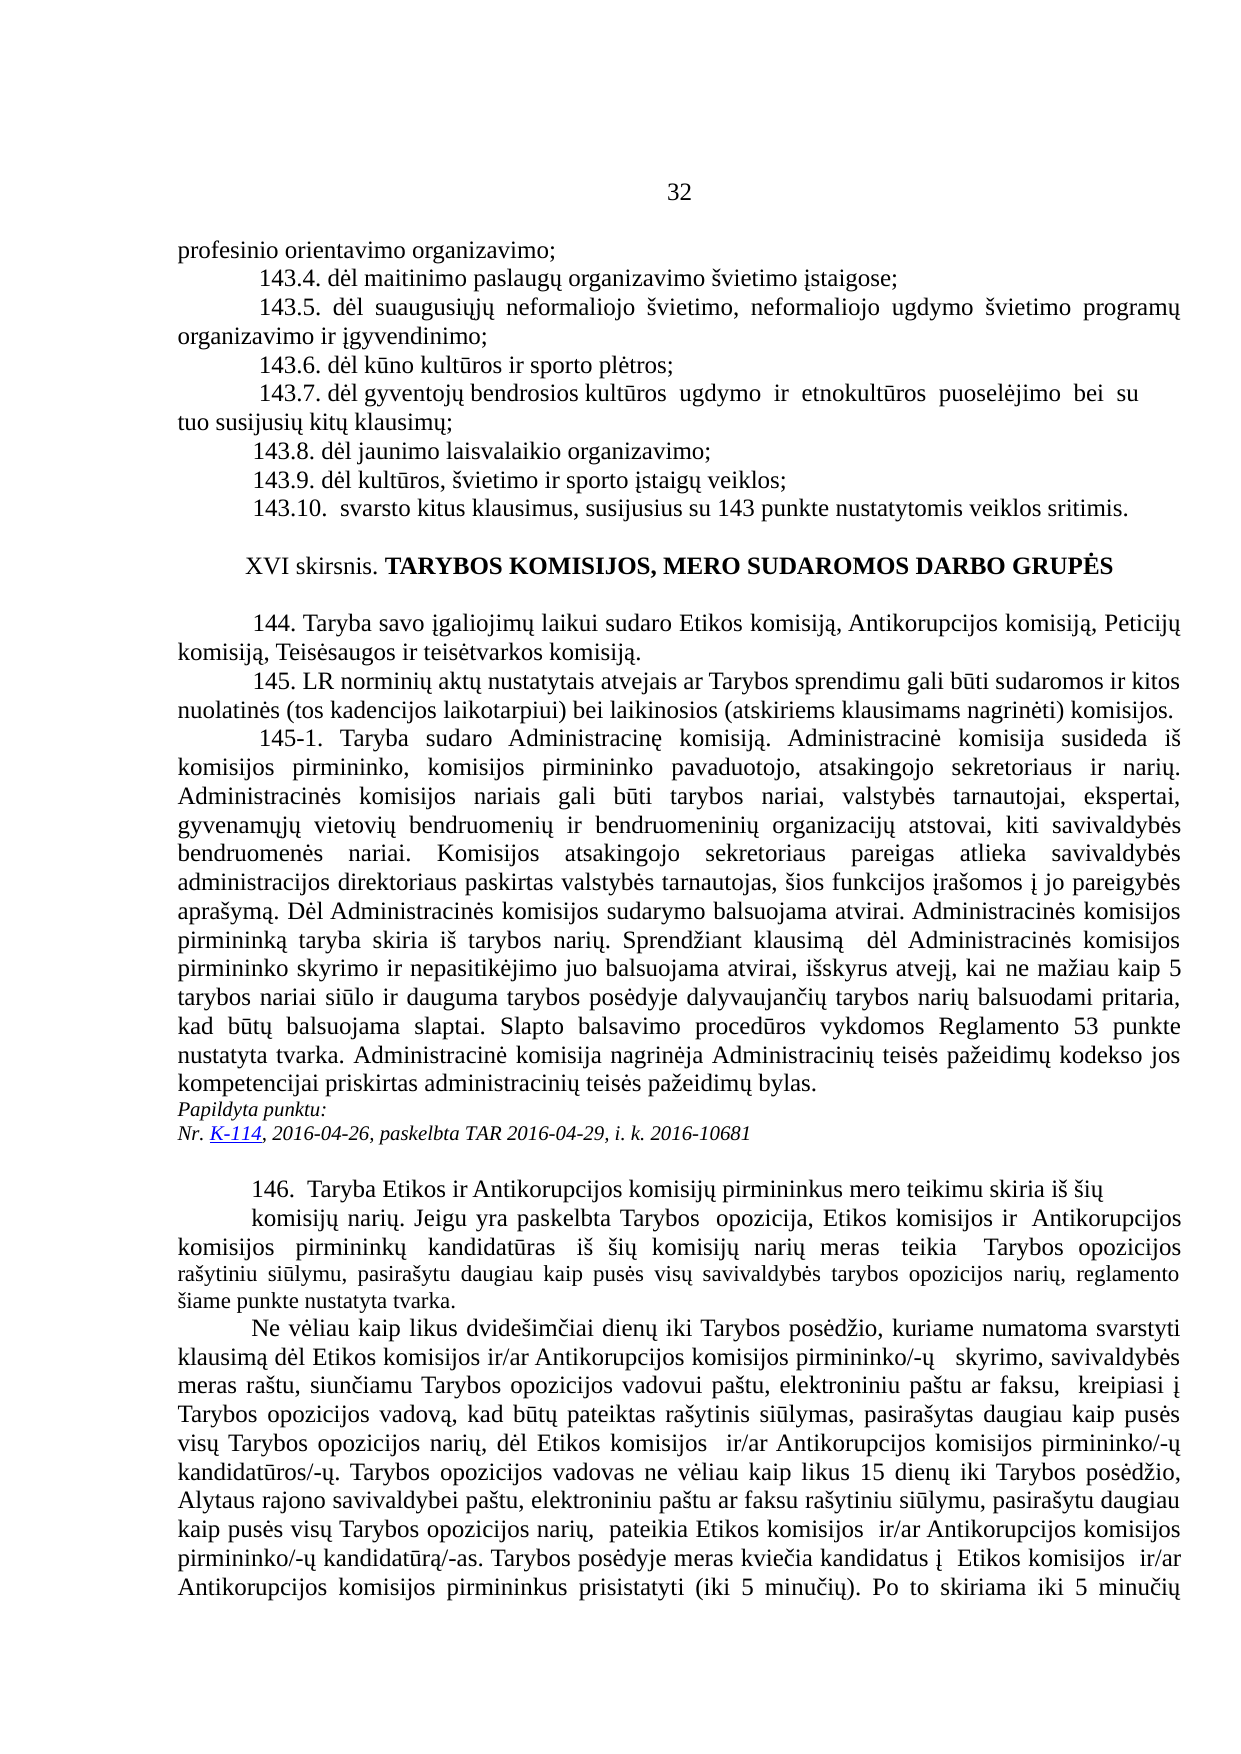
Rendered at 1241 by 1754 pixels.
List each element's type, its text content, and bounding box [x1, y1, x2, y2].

text Ne vėliau kaip likus dvidešimčiai dienų iki Tarybos posėdžio, kuriame numatoma svarstyti klausimą dėl Etikos komisijos ir/ar Antikorupcijos komisijos pirmininko/-ų skyrimo, savivaldybės meras raštu, siunčiamu Tarybos opozicijos vadovui paštu, elektroniniu paštu ar faksu, kreipiasi į Tarybos opozicijos vadovą, kad būtų pateiktas rašytinis siūlymas, pasirašytas daugiau kaip pusės visų Tarybos opozicijos narių, dėl Etikos komisijos ir/ar Antikorupcijos komisijos pirmininko/-ų kandidatūros/-ų. Tarybos opozicijos vadovas ne vėliau kaip likus 15 dienų iki Tarybos posėdžio, Alytaus rajono savivaldybei paštu, elektroniniu paštu ar faksu rašytiniu siūlymu, pasirašytu daugiau kaip pusės visų Tarybos opozicijos narių, pateikia Etikos komisijos ir/ar Antikorupcijos komisijos pirmininko/-ų kandidatūrą/-as. Tarybos posėdyje meras kviečia kandidatus į Etikos komisijos ir/ar Antikorupcijos komisijos pirmininkus prisistatyti (iki 5 minučių). Po to skiriama iki 5 minučių [177, 1313, 1181, 1601]
text 144. Taryba savo įgaliojimų laikui sudaro Etikos komisiją, Antikorupcijos komisiją, Peticijų komisiją, Teisėsaugos ir teisėtvarkos komisiją. [177, 608, 1181, 666]
text tuo susijusių kitų klausimų; [177, 407, 1181, 436]
text 146. Taryba Etikos ir Antikorupcijos komisijų pirmininkus mero teikimu skiria iš šių [177, 1174, 1181, 1203]
text 143.5. dėl suaugusiųjų neformaliojo švietimo, neformaliojo ugdymo švietimo programų organizavimo ir įgyvendinimo; [177, 292, 1181, 350]
text 143.6. dėl kūno kultūros ir sporto plėtros; [258, 350, 1181, 378]
text 143.7. dėl gyventojų bendrosios kultūros ugdymo ir etnokultūros puoselėjimo bei su [258, 378, 1181, 407]
text Nr. K-114, 2016-04-26, paskelbta TAR 2016-04-29, i. k. 2016-10681 [177, 1121, 1181, 1145]
text Papildyta punktu: [177, 1097, 1181, 1121]
text 145-1. Taryba sudaro Administracinę komisiją. Administracinė komisija susideda iš komisijos pirmininko, komisijos pirmininko pavaduotojo, atsakingojo sekretoriaus ir narių. Administracinės komisijos nariais gali būti tarybos nariai, valstybės tarnautojai, ekspertai, gyvenamųjų vietovių bendruomenių ir bendruomeninių organizacijų atstovai, kiti savivaldybės bendruomenės nariai. Komisijos atsakingojo sekretoriaus pareigas atlieka savivaldybės administracijos direktoriaus paskirtas valstybės tarnautojas, šios funkcijos įrašomos į jo pareigybės aprašymą. Dėl Administracinės komisijos sudarymo balsuojama atvirai. Administracinės komisijos pirmininką taryba skiria iš tarybos narių. Sprendžiant klausimą dėl Administracinės komisijos pirmininko skyrimo ir nepasitikėjimo juo balsuojama atvirai, išskyrus atvejį, kai ne mažiau kaip 5 tarybos nariai siūlo ir dauguma tarybos posėdyje dalyvaujančių tarybos narių balsuodami pritaria, kad būtų balsuojama slaptai. Slapto balsavimo procedūros vykdomos Reglamento 53 punkte nustatyta tvarka. Administracinė komisija nagrinėja Administracinių teisės pažeidimų kodekso jos kompetencijai priskirtas administracinių teisės pažeidimų bylas. [177, 723, 1181, 1097]
text 143.9. dėl kultūros, švietimo ir sporto įstaigų veiklos; [252, 465, 1181, 493]
text XVI skirsnis. TARYBOS KOMISIJOS, MERO SUDAROMOS DARBO GRUPĖS [177, 551, 1181, 580]
text 145. LR norminių aktų nustatytais atvejais ar Tarybos sprendimu gali būti sudaromos ir kitos nuolatinės (tos kadencijos laikotarpiui) bei laikinosios (atskiriems klausimams nagrinėti) komisijos. [177, 666, 1181, 723]
text 143.4. dėl maitinimo paslaugų organizavimo švietimo įstaigose; [177, 263, 1181, 292]
text komisijų narių. Jeigu yra paskelbta Tarybos opozicija, Etikos komisijos ir Antikorupcijos komisijos pirmininkų kandidatūras iš šių komisijų narių meras teikia Tarybos opozicijos rašytiniu siūlymu, pasirašytu daugiau kaip pusės visų savivaldybės tarybos opozicijos narių, reglamento šiame punkte nustatyta tvarka. [177, 1203, 1181, 1313]
text 143.8. dėl jaunimo laisvalaikio organizavimo; [252, 436, 1181, 465]
text profesinio orientavimo organizavimo; [177, 235, 1181, 263]
text 143.10. svarsto kitus klausimus, susijusius su 143 punkte nustatytomis veiklos sritimis. [252, 493, 1181, 522]
